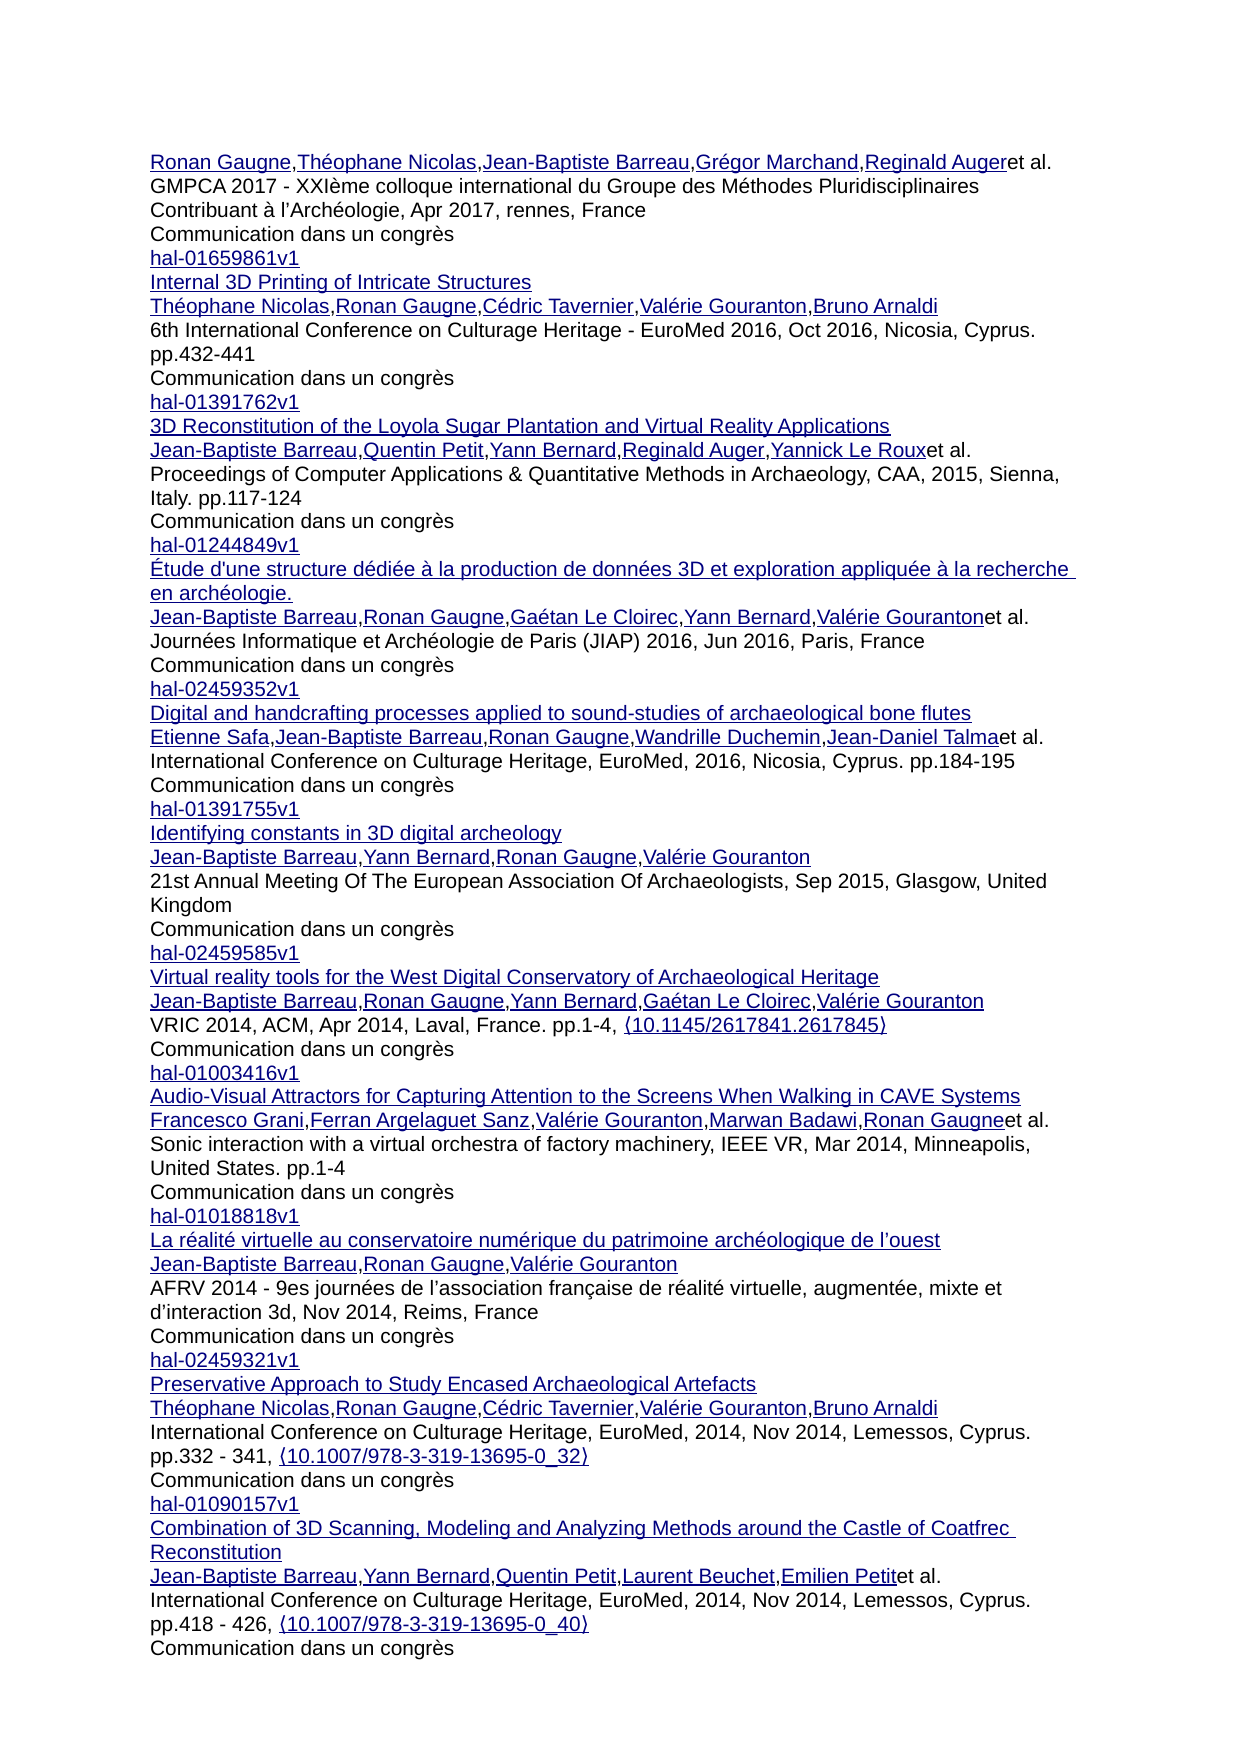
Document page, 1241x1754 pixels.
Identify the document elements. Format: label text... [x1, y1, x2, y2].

table_cell Audio-Visual Attractors for Capturing Attention to the Screens When Walking in CAVE Systems Francesco Grani,Ferran Argelaguet Sanz,Valérie Gouranton,Marwan Badawi,Ronan Gaugneet al. Sonic interaction with a virtual orchestra of factory machinery, IEEE VR, Mar 2014, Minneapolis, United States. pp.1-4 Communication dans un congrès hal-01018818v1 [150, 1084, 1090, 1228]
table_cell Digital and handcrafting processes applied to sound-studies of archaeological bone flutes Etienne Safa,Jean-Baptiste Barreau,Ronan Gaugne,Wandrille Duchemin,Jean-Daniel Talmaet al. International Conference on Culturage Heritage, EuroMed, 2016, Nicosia, Cyprus. pp.184-195 Communication dans un congrès hal-01391755v1 [150, 701, 1090, 821]
table_cell Étude d'une structure dédiée à la production de données 3D et exploration appliquée à la recherche en archéologie. Jean-Baptiste Barreau,Ronan Gaugne,Gaétan Le Cloirec,Yann Bernard,Valérie Gourantonet al. Journées Informatique et Archéologie de Paris (JIAP) 2016, Jun 2016, Paris, France Communication dans un congrès hal-02459352v1 [150, 557, 1090, 701]
table_cell Virtual reality tools for the West Digital Conservatory of Archaeological Heritage Jean-Baptiste Barreau,Ronan Gaugne,Yann Bernard,Gaétan Le Cloirec,Valérie Gouranton VRIC 2014, ACM, Apr 2014, Laval, France. pp.1-4, ⟨10.1145/2617841.2617845⟩ Communication dans un congrès hal-01003416v1 [150, 965, 1090, 1084]
table_cell 3D Reconstitution of the Loyola Sugar Plantation and Virtual Reality Applications Jean-Baptiste Barreau,Quentin Petit,Yann Bernard,Reginald Auger,Yannick Le Rouxet al. Proceedings of Computer Applications & Quantitative Methods in Archaeology, CAA, 2015, Sienna, Italy. pp.117-124 Communication dans un congrès hal-01244849v1 [150, 414, 1090, 557]
table_cell Combination of 3D Scanning, Modeling and Analyzing Methods around the Castle of Coatfrec Reconstitution Jean-Baptiste Barreau,Yann Bernard,Quentin Petit,Laurent Beuchet,Emilien Petitet al. International Conference on Culturage Heritage, EuroMed, 2014, Nov 2014, Lemessos, Cyprus. pp.418 - 426, ⟨10.1007/978-3-319-13695-0_40⟩ Communication dans un congrès [150, 1516, 1090, 1659]
table_cell La réalité virtuelle au conservatoire numérique du patrimoine archéologique de l’ouest Jean-Baptiste Barreau,Ronan Gaugne,Valérie Gouranton AFRV 2014 - 9es journées de l’association française de réalité virtuelle, augmentée, mixte et d’interaction 3d, Nov 2014, Reims, France Communication dans un congrès hal-02459321v1 [150, 1228, 1090, 1372]
table_cell Preservative Approach to Study Encased Archaeological Artefacts Théophane Nicolas,Ronan Gaugne,Cédric Tavernier,Valérie Gouranton,Bruno Arnaldi International Conference on Culturage Heritage, EuroMed, 2014, Nov 2014, Lemessos, Cyprus. pp.332 - 341, ⟨10.1007/978-3-319-13695-0_32⟩ Communication dans un congrès hal-01090157v1 [150, 1372, 1090, 1516]
table_cell Internal 3D Printing of Intricate Structures Théophane Nicolas,Ronan Gaugne,Cédric Tavernier,Valérie Gouranton,Bruno Arnaldi 6th International Conference on Culturage Heritage - EuroMed 2016, Oct 2016, Nicosia, Cyprus. pp.432-441 Communication dans un congrès hal-01391762v1 [150, 270, 1090, 413]
table_cell Identifying constants in 3D digital archeology Jean-Baptiste Barreau,Yann Bernard,Ronan Gaugne,Valérie Gouranton 21st Annual Meeting Of The European Association Of Archaeologists, Sep 2015, Glasgow, United Kingdom Communication dans un congrès hal-02459585v1 [150, 821, 1090, 964]
table_cell Ronan Gaugne,Théophane Nicolas,Jean-Baptiste Barreau,Grégor Marchand,Reginald Augeret al. GMPCA 2017 - XXIème colloque international du Groupe des Méthodes Pluridisciplinaires Contribuant à l’Archéologie, Apr 2017, rennes, France Communication dans un congrès hal-01659861v1 [150, 150, 1090, 270]
